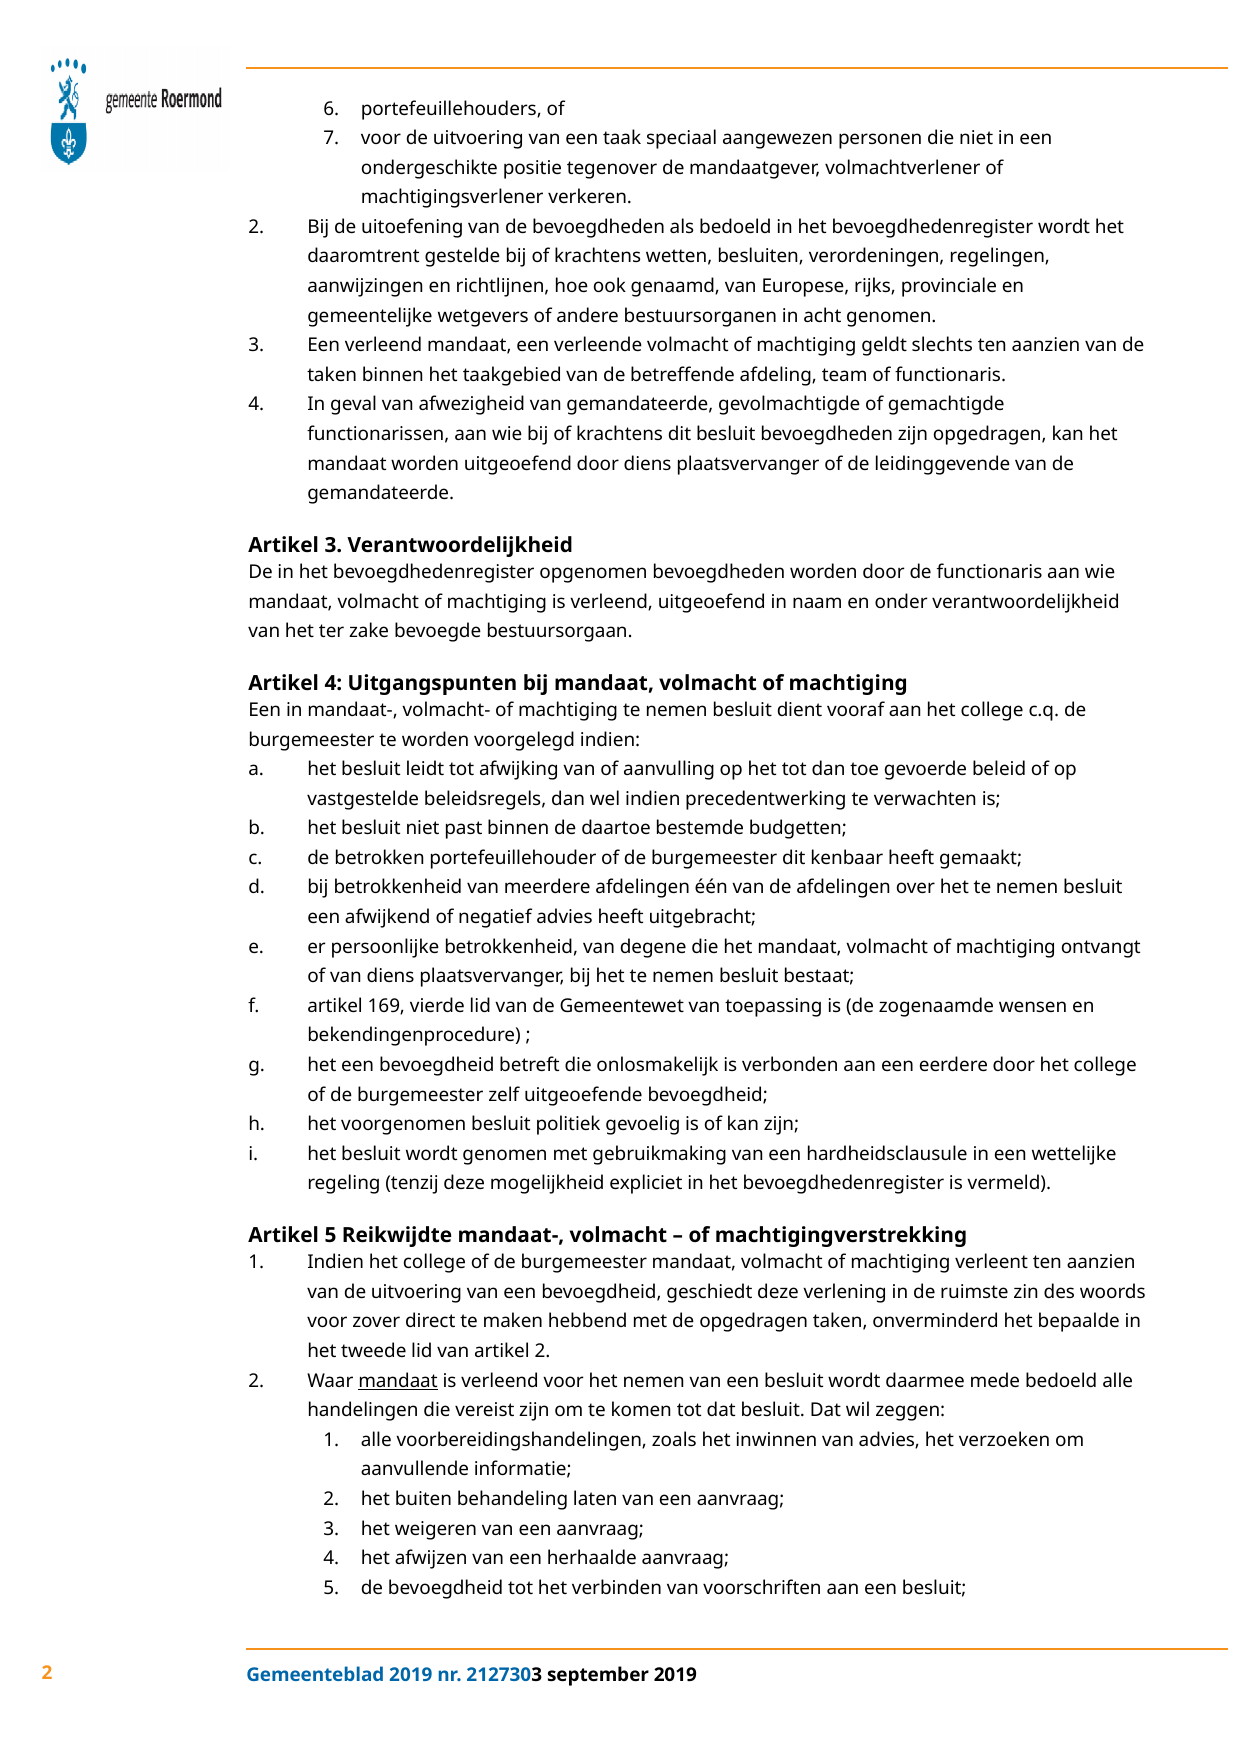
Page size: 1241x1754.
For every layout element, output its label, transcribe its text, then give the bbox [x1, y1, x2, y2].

list In geval van afwezigheid van gemandateerde, gevolmachtigde of gemachtigde functionarissen, aan wie bij of krachtens dit besluit bevoegdheden zijn opgedragen, kan het mandaat worden uitgeoefend door diens plaatsvervanger of de leidinggevende van de gemandateerde. [248, 391, 1152, 505]
list het afwijzen van een herhaalde aanvraag; [323, 1544, 1152, 1570]
picture [41, 47, 231, 172]
list voor de uitvoering van een taak speciaal aangewezen personen die niet in een ondergeschikte positie tegenover de mandaatgever, volmachtverlener of machtigingsverlener verkeren. [323, 124, 1152, 209]
list het besluit wordt genomen met gebruikmaking van een hardheidsclausule in een wettelijke regeling (tenzij deze mogelijkheid expliciet in het bevoegdhedenregister is vermeld). [248, 1140, 1152, 1195]
list Bij de uitoefening van de bevoegdheden als bedoeld in het bevoegdhedenregister wordt het daaromtrent gestelde bij of krachtens wetten, besluiten, verordeningen, regelingen, aanwijzingen en richtlijnen, hoe ook genaamd, van Europese, rijks, provinciale en gemeentelijke wetgevers of andere bestuursorganen in acht genomen. [248, 213, 1152, 328]
text Artikel 5 Reikwijdte mandaat-, volmacht – of machtigingverstrekking [248, 1220, 1152, 1248]
text Artikel 4: Uitgangspunten bij mandaat, volmacht of machtiging [248, 668, 1152, 696]
list het besluit niet past binnen de daartoe bestemde budgetten; [248, 814, 1152, 840]
list het buiten behandeling laten van een aanvraag; [323, 1485, 1152, 1511]
list alle voorbereidingshandelingen, zoals het inwinnen van advies, het verzoeken om aanvullende informatie; [323, 1426, 1152, 1481]
list portefeuillehouders, of [323, 95, 1152, 121]
list de bevoegdheid tot het verbinden van voorschriften aan een besluit; [323, 1574, 1152, 1599]
list het besluit leidt tot afwijking van of aanvulling op het tot dan toe gevoerde beleid of op vastgestelde beleidsregels, dan wel indien precedentwerking te verwachten is; [248, 755, 1152, 811]
list het voorgenomen besluit politiek gevoelig is of kan zijn; [248, 1110, 1152, 1136]
list er persoonlijke betrokkenheid, van degene die het mandaat, volmacht of machtiging ontvangt of van diens plaatsvervanger, bij het te nemen besluit bestaat; [248, 933, 1152, 988]
list bij betrokkenheid van meerdere afdelingen één van de afdelingen over het te nemen besluit een afwijkend of negatief advies heeft uitgebracht; [248, 874, 1152, 929]
text De in het bevoegdhedenregister opgenomen bevoegdheden worden door de functionaris aan wie mandaat, volmacht of machtiging is verleend, uitgeoefend in naam en onder verantwoordelijkheid van het ter zake bevoegde bestuursorgaan. [248, 558, 1152, 643]
list het weigeren van een aanvraag; [323, 1515, 1152, 1540]
text Een in mandaat-, volmacht- of machtiging te nemen besluit dient vooraf aan het college c.q. de burgemeester te worden voorgelegd indien: [248, 696, 1152, 752]
list Indien het college of de burgemeester mandaat, volmacht of machtiging verleent ten aanzien van de uitvoering van een bevoegdheid, geschiedt deze verlening in de ruimste zin des woords voor zover direct te maken hebbend met de opgedragen taken, onverminderd het bepaalde in het tweede lid van artikel 2. [248, 1248, 1152, 1363]
list artikel 169, vierde lid van de Gemeentewet van toepassing is (de zogenaamde wensen en bekendingenprocedure) ; [248, 992, 1152, 1047]
list de betrokken portefeuillehouder of de burgemeester dit kenbaar heeft gemaakt; [248, 844, 1152, 870]
text Artikel 3. Verantwoordelijkheid [248, 530, 1152, 558]
list Een verleend mandaat, een verleende volmacht of machtiging geldt slechts ten aanzien van de taken binnen het taakgebied van de betreffende afdeling, team of functionaris. [248, 331, 1152, 387]
list het een bevoegdheid betreft die onlosmakelijk is verbonden aan een eerdere door het college of de burgemeester zelf uitgeoefende bevoegdheid; [248, 1051, 1152, 1107]
list Waar mandaat is verleend voor het nemen van een besluit wordt daarmee mede bedoeld alle handelingen die vereist zijn om te komen tot dat besluit. Dat wil zeggen: [248, 1367, 1152, 1422]
